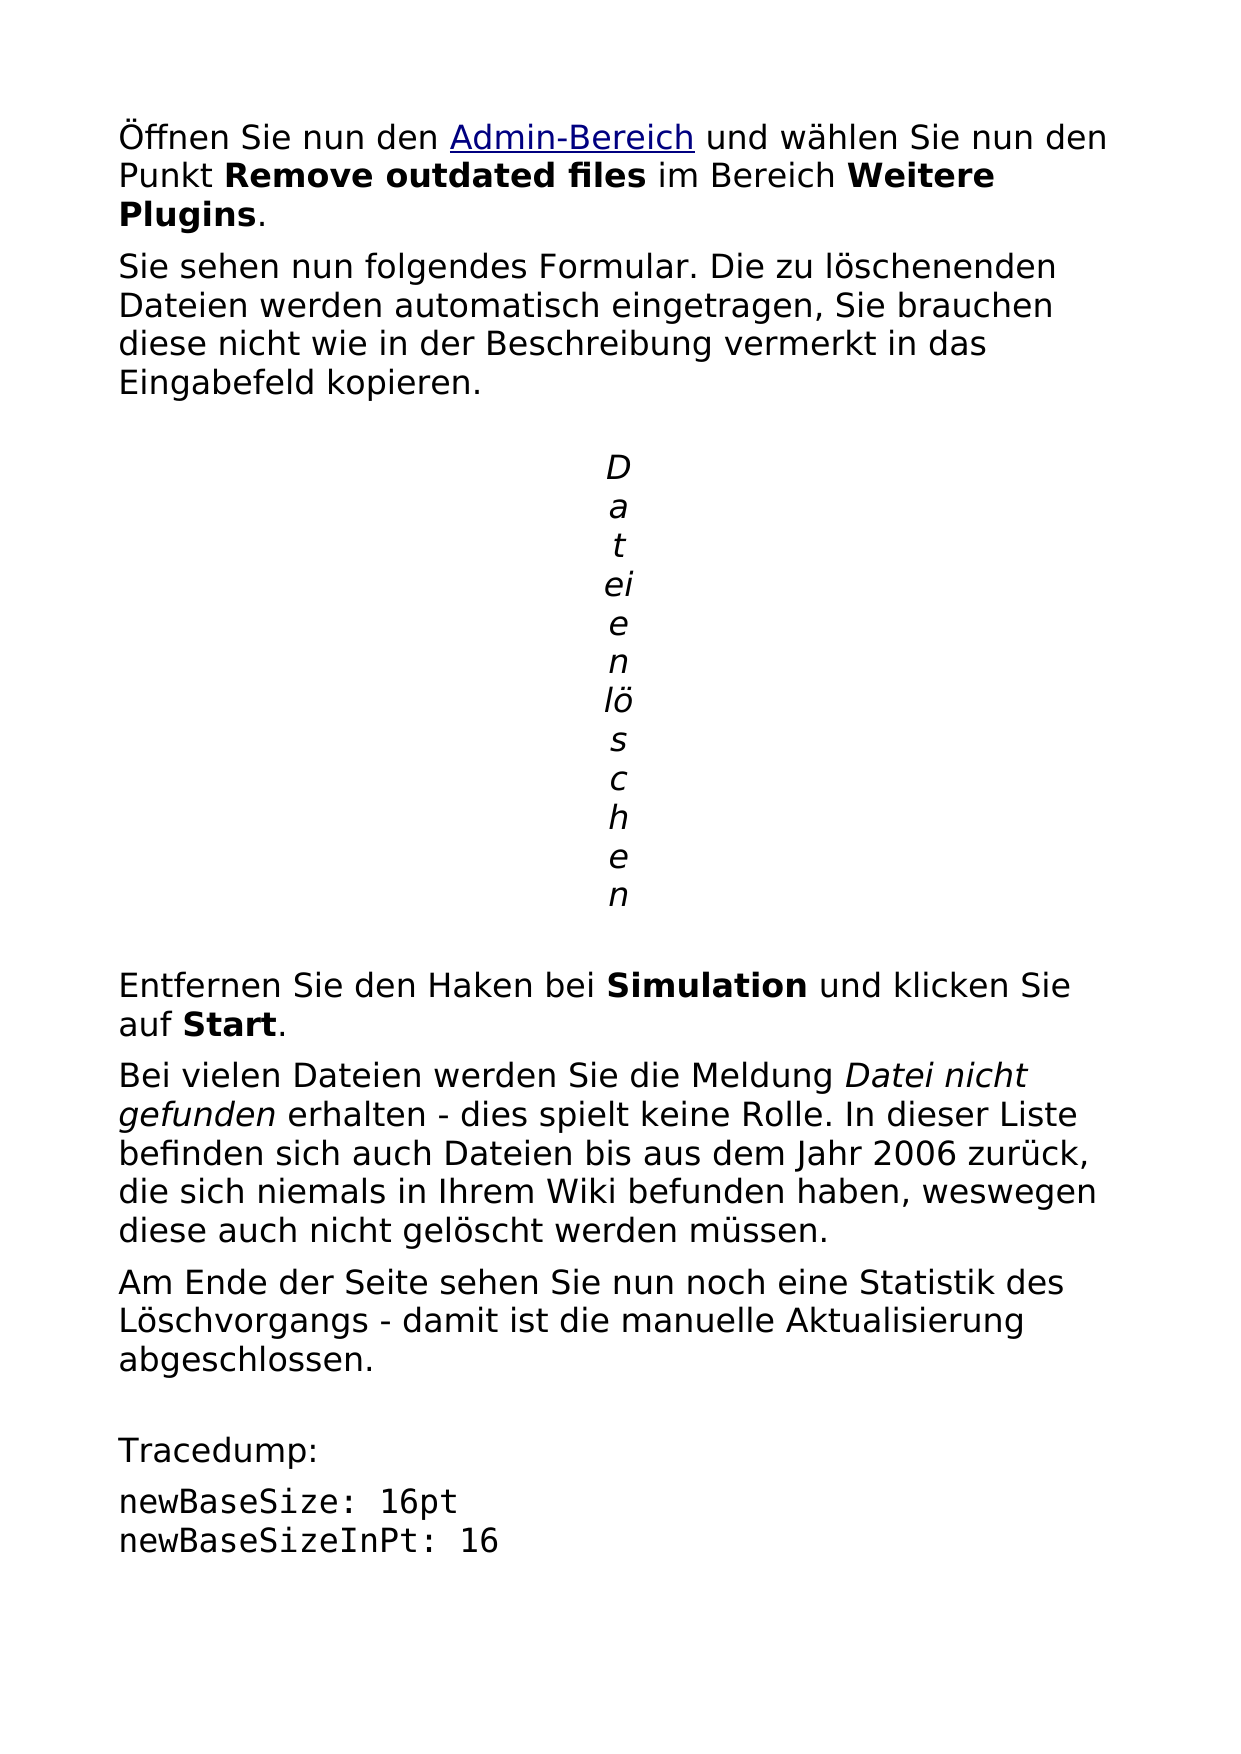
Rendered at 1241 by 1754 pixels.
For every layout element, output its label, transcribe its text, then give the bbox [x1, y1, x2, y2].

text Tracedump: [118, 1392, 1122, 1470]
text Entfernen Sie den Haken bei Simulation und klicken Sie auf Start. [118, 966, 1122, 1044]
text Am Ende der Seite sehen Sie nun noch eine Statistik des Löschvorgangs - damit ist die manuelle Aktualisierung abgeschlossen. [118, 1263, 1122, 1380]
text newBaseSize: 16pt newBaseSizeInPt: 16 [118, 1482, 1122, 1560]
text Dateien löschen [603, 428, 637, 915]
text Bei vielen Dateien werden Sie die Meldung Datei nicht gefunden erhalten - dies spielt keine Rolle. In dieser Liste befinden sich auch Dateien bis aus dem Jahr 2006 zurück, die sich niemals in Ihrem Wiki befunden haben, weswegen diese auch nicht gelöscht werden müssen. [118, 1056, 1122, 1251]
text Öffnen Sie nun den Admin-Bereich und wählen Sie nun den Punkt Remove outdated files im Bereich Weitere Plugins. [118, 118, 1122, 235]
text Sie sehen nun folgendes Formular. Die zu löschenenden Dateien werden automatisch eingetragen, Sie brauchen diese nicht wie in der Beschreibung vermerkt in das Eingabefeld kopieren. [118, 247, 1122, 403]
